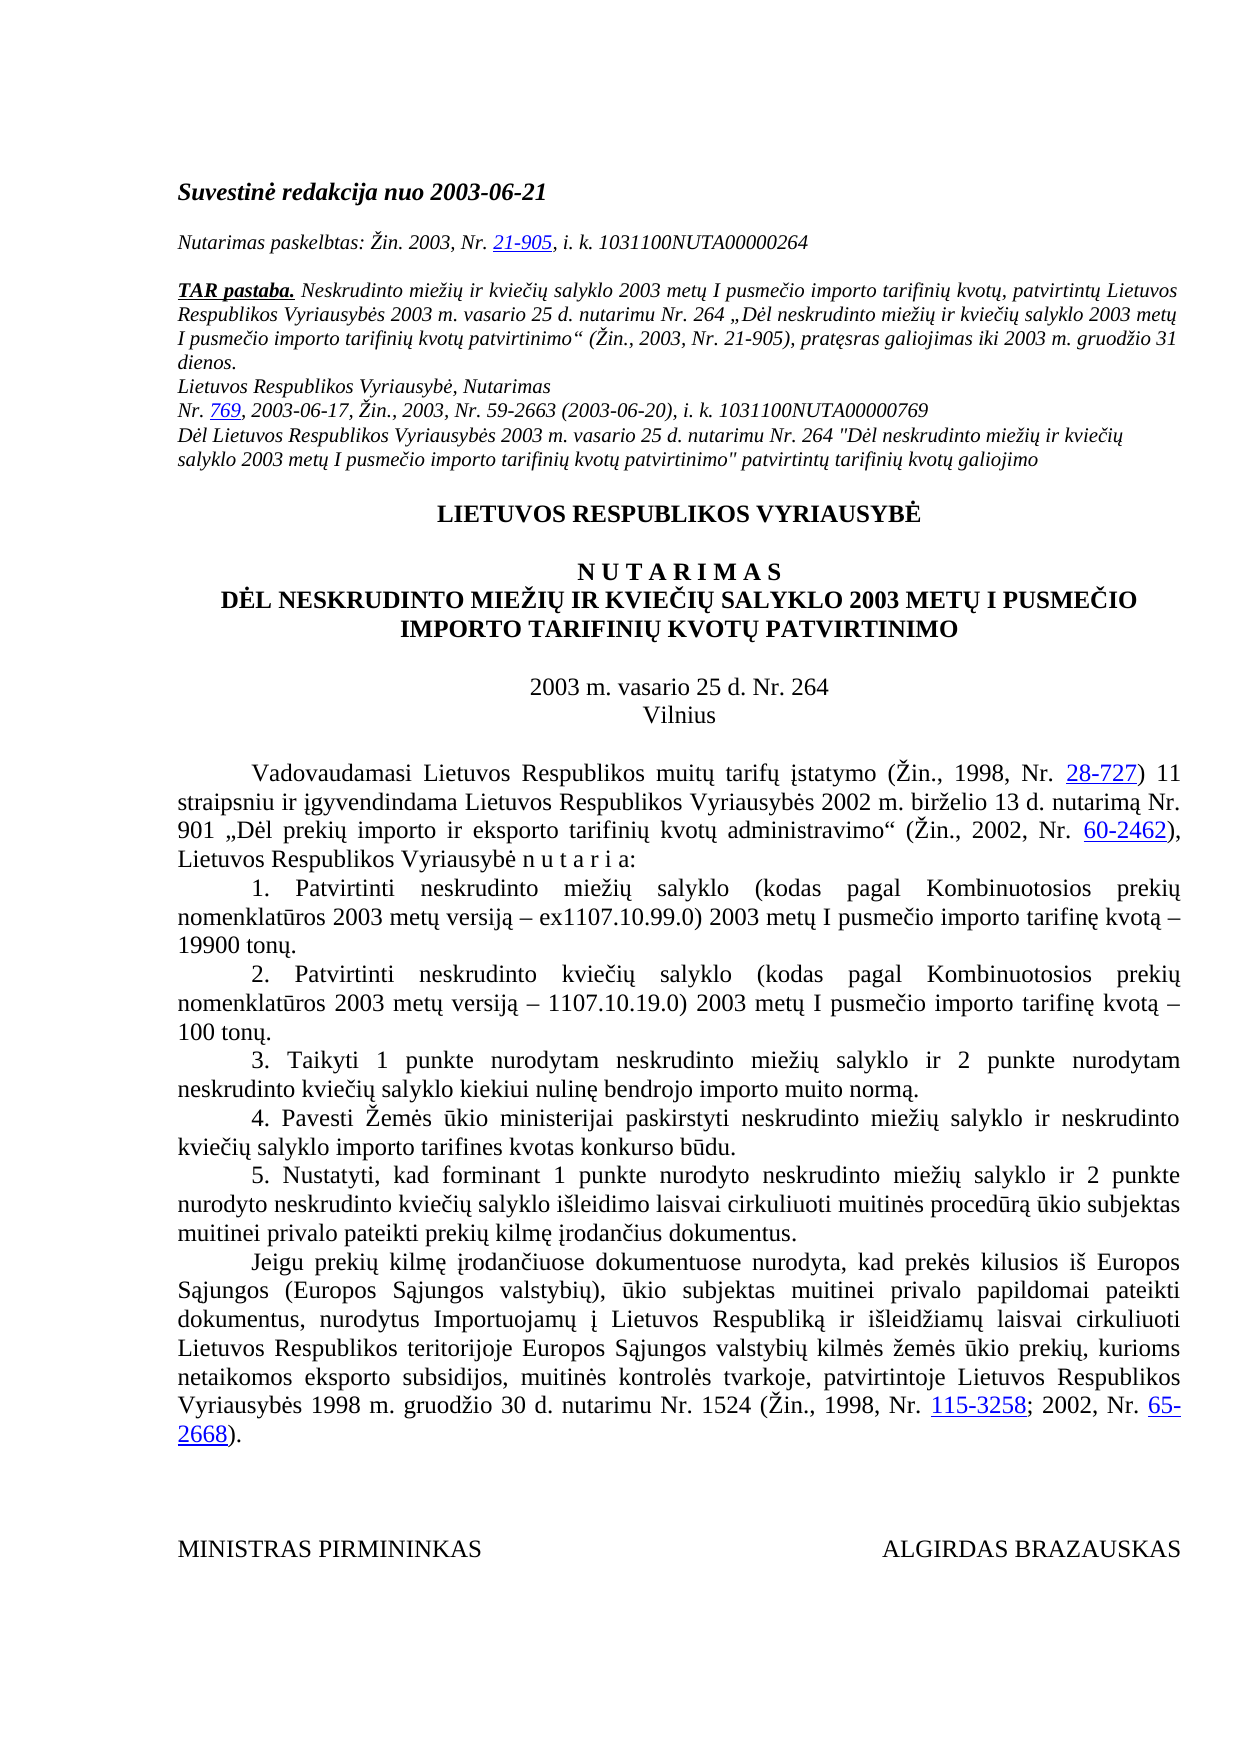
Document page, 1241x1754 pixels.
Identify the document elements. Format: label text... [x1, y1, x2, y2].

text Dėl Lietuvos Respublikos Vyriausybės 2003 m. vasario 25 d. nutarimu Nr. 264 "Dėl neskrudinto miežių ir kviečių salyklo 2003 metų I pusmečio importo tarifinių kvotų patvirtinimo" patvirtintų tarifinių kvotų galiojimo [177, 422, 1181, 471]
text 1. Patvirtinti neskrudinto miežių salyklo (kodas pagal Kombinuotosios prekių nomenklatūros 2003 metų versiją – ex1107.10.99.0) 2003 metų I pusmečio importo tarifinę kvotą – 19900 tonų. [177, 873, 1181, 959]
text Nutarimas paskelbtas: Žin. 2003, Nr. 21-905, i. k. 1031100NUTA00000264 [177, 230, 1181, 254]
text 3. Taikyti 1 punkte nurodytam neskrudinto miežių salyklo ir 2 punkte nurodytam neskrudinto kviečių salyklo kiekiui nulinę bendrojo importo muito normą. [177, 1046, 1181, 1103]
text Lietuvos Respublikos Vyriausybė, Nutarimas [177, 374, 1181, 398]
text 2003 m. vasario 25 d. Nr. 264 [177, 672, 1181, 701]
text Suvestinė redakcija nuo 2003-06-21 [177, 177, 1181, 206]
text Jeigu prekių kilmę įrodančiuose dokumentuose nurodyta, kad prekės kilusios iš Europos Sąjungos (Europos Sąjungos valstybių), ūkio subjektas muitinei privalo papildomai pateikti dokumentus, nurodytus Importuojamų į Lietuvos Respubliką ir išleidžiamų laisvai cirkuliuoti Lietuvos Respublikos teritorijoje Europos Sąjungos valstybių kilmės žemės ūkio prekių, kurioms netaikomos eksporto subsidijos, muitinės kontrolės tvarkoje, patvirtintoje Lietuvos Respublikos Vyriausybės 1998 m. gruodžio 30 d. nutarimu Nr. 1524 (Žin., 1998, Nr. 115-3258; 2002, Nr. 65-2668). [177, 1247, 1181, 1448]
text 2. Patvirtinti neskrudinto kviečių salyklo (kodas pagal Kombinuotosios prekių nomenklatūros 2003 metų versiją – 1107.10.19.0) 2003 metų I pusmečio importo tarifinę kvotą – 100 tonų. [177, 959, 1181, 1046]
text MINISTRAS PIRMININKAS ALGIRDAS BRAZAUSKAS [177, 1534, 1181, 1563]
text Vilnius [177, 701, 1181, 729]
text Nr. 769, 2003-06-17, Žin., 2003, Nr. 59-2663 (2003-06-20), i. k. 1031100NUTA00000769 [177, 398, 1181, 422]
text TAR pastaba. Neskrudinto miežių ir kviečių salyklo 2003 metų I pusmečio importo tarifinių kvotų, patvirtintų Lietuvos Respublikos Vyriausybės 2003 m. vasario 25 d. nutarimu Nr. 264 „Dėl neskrudinto miežių ir kviečių salyklo 2003 metų I pusmečio importo tarifinių kvotų patvirtinimo“ (Žin., 2003, Nr. 21-905), pratęsras galiojimas iki 2003 m. gruodžio 31 dienos. [177, 278, 1181, 374]
text Vadovaudamasi Lietuvos Respublikos muitų tarifų įstatymo (Žin., 1998, Nr. 28-727) 11 straipsniu ir įgyvendindama Lietuvos Respublikos Vyriausybės 2002 m. birželio 13 d. nutarimą Nr. 901 „Dėl prekių importo ir eksporto tarifinių kvotų administravimo“ (Žin., 2002, Nr. 60-2462), Lietuvos Respublikos Vyriausybė nutaria: [177, 758, 1181, 873]
text 5. Nustatyti, kad forminant 1 punkte nurodyto neskrudinto miežių salyklo ir 2 punkte nurodyto neskrudinto kviečių salyklo išleidimo laisvai cirkuliuoti muitinės procedūrą ūkio subjektas muitinei privalo pateikti prekių kilmę įrodančius dokumentus. [177, 1161, 1181, 1247]
text LIETUVOS RESPUBLIKOS VYRIAUSYBĖ [177, 499, 1181, 528]
text DĖL NESKRUDINTO MIEŽIŲ IR KVIEČIŲ SALYKLO 2003 METŲ I PUSMEČIO IMPORTO TARIFINIŲ KVOTŲ PATVIRTINIMO [177, 586, 1181, 643]
text 4. Pavesti Žemės ūkio ministerijai paskirstyti neskrudinto miežių salyklo ir neskrudinto kviečių salyklo importo tarifines kvotas konkurso būdu. [177, 1103, 1181, 1161]
text N U T A R I M A S [177, 557, 1181, 586]
